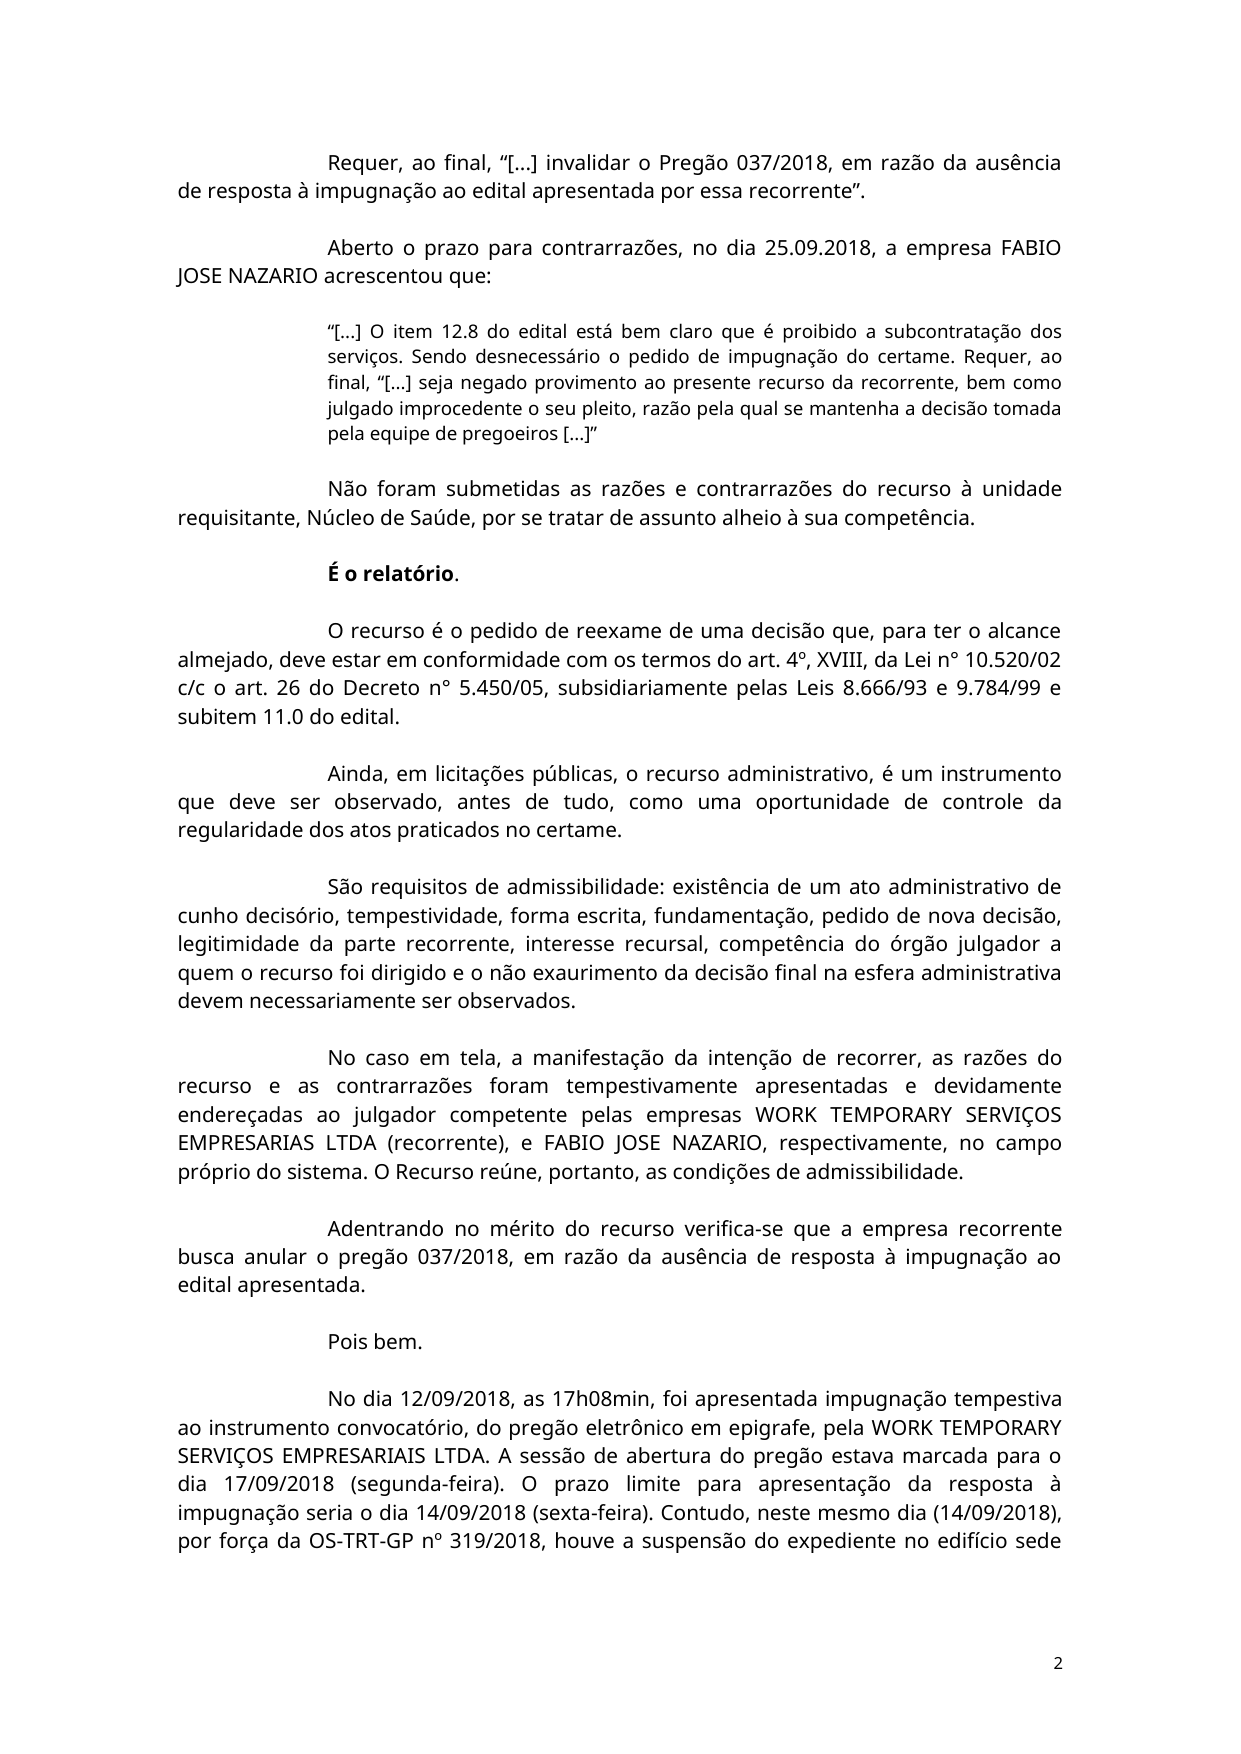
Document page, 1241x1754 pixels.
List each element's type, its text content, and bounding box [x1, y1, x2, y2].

text No dia 12/09/2018, as 17h08min, foi apresentada impugnação tempestiva ao instrumento convocatório, do pregão eletrônico em epigrafe, pela WORK TEMPORARY SERVIÇOS EMPRESARIAIS LTDA. A sessão de abertura do pregão estava marcada para o dia 17/09/2018 (segunda-feira). O prazo limite para apresentação da resposta à impugnação seria o dia 14/09/2018 (sexta-feira). Contudo, neste mesmo dia (14/09/2018), por força da OS-TRT-GP nº 319/2018, houve a suspensão do expediente no edifício sede [177, 1384, 1063, 1555]
text “[...] O item 12.8 do edital está bem claro que é proibido a subcontratação dos serviços. Sendo desnecessário o pedido de impugnação do certame. Requer, ao final, “[...] seja negado provimento ao presente recurso da recorrente, bem como julgado improcedente o seu pleito, razão pela qual se mantenha a decisão tomada pela equipe de pregoeiros [...]” [327, 318, 1063, 446]
text São requisitos de admissibilidade: existência de um ato administrativo de cunho decisório, tempestividade, forma escrita, fundamentação, pedido de nova decisão, legitimidade da parte recorrente, interesse recursal, competência do órgão julgador a quem o recurso foi dirigido e o não exaurimento da decisão final na esfera administrativa devem necessariamente ser observados. [177, 872, 1063, 1014]
text No caso em tela, a manifestação da intenção de recorrer, as razões do recurso e as contrarrazões foram tempestivamente apresentadas e devidamente endereçadas ao julgador competente pelas empresas WORK TEMPORARY SERVIÇOS EMPRESARIAS LTDA (recorrente), e FABIO JOSE NAZARIO, respectivamente, no campo próprio do sistema. O Recurso reúne, portanto, as condições de admissibilidade. [177, 1043, 1063, 1185]
text O recurso é o pedido de reexame de uma decisão que, para ter o alcance almejado, deve estar em conformidade com os termos do art. 4º, XVIII, da Lei n° 10.520/02 c/c o art. 26 do Decreto n° 5.450/05, subsidiariamente pelas Leis 8.666/93 e 9.784/99 e subitem 11.0 do edital. [177, 616, 1063, 730]
text Adentrando no mérito do recurso verifica-se que a empresa recorrente busca anular o pregão 037/2018, em razão da ausência de resposta à impugnação ao edital apresentada. [177, 1214, 1063, 1299]
text Não foram submetidas as razões e contrarrazões do recurso à unidade requisitante, Núcleo de Saúde, por se tratar de assunto alheio à sua competência. [177, 474, 1063, 531]
text Ainda, em licitações públicas, o recurso administrativo, é um instrumento que deve ser observado, antes de tudo, como uma oportunidade de controle da regularidade dos atos praticados no certame. [177, 759, 1063, 844]
text Requer, ao final, “[...] invalidar o Pregão 037/2018, em razão da ausência de resposta à impugnação ao edital apresentada por essa recorrente”. [177, 148, 1063, 204]
text Aberto o prazo para contrarrazões, no dia 25.09.2018, a empresa FABIO JOSE NAZARIO acrescentou que: [177, 233, 1063, 290]
text Pois bem. [177, 1327, 1063, 1356]
text É o relatório. [177, 559, 1063, 588]
